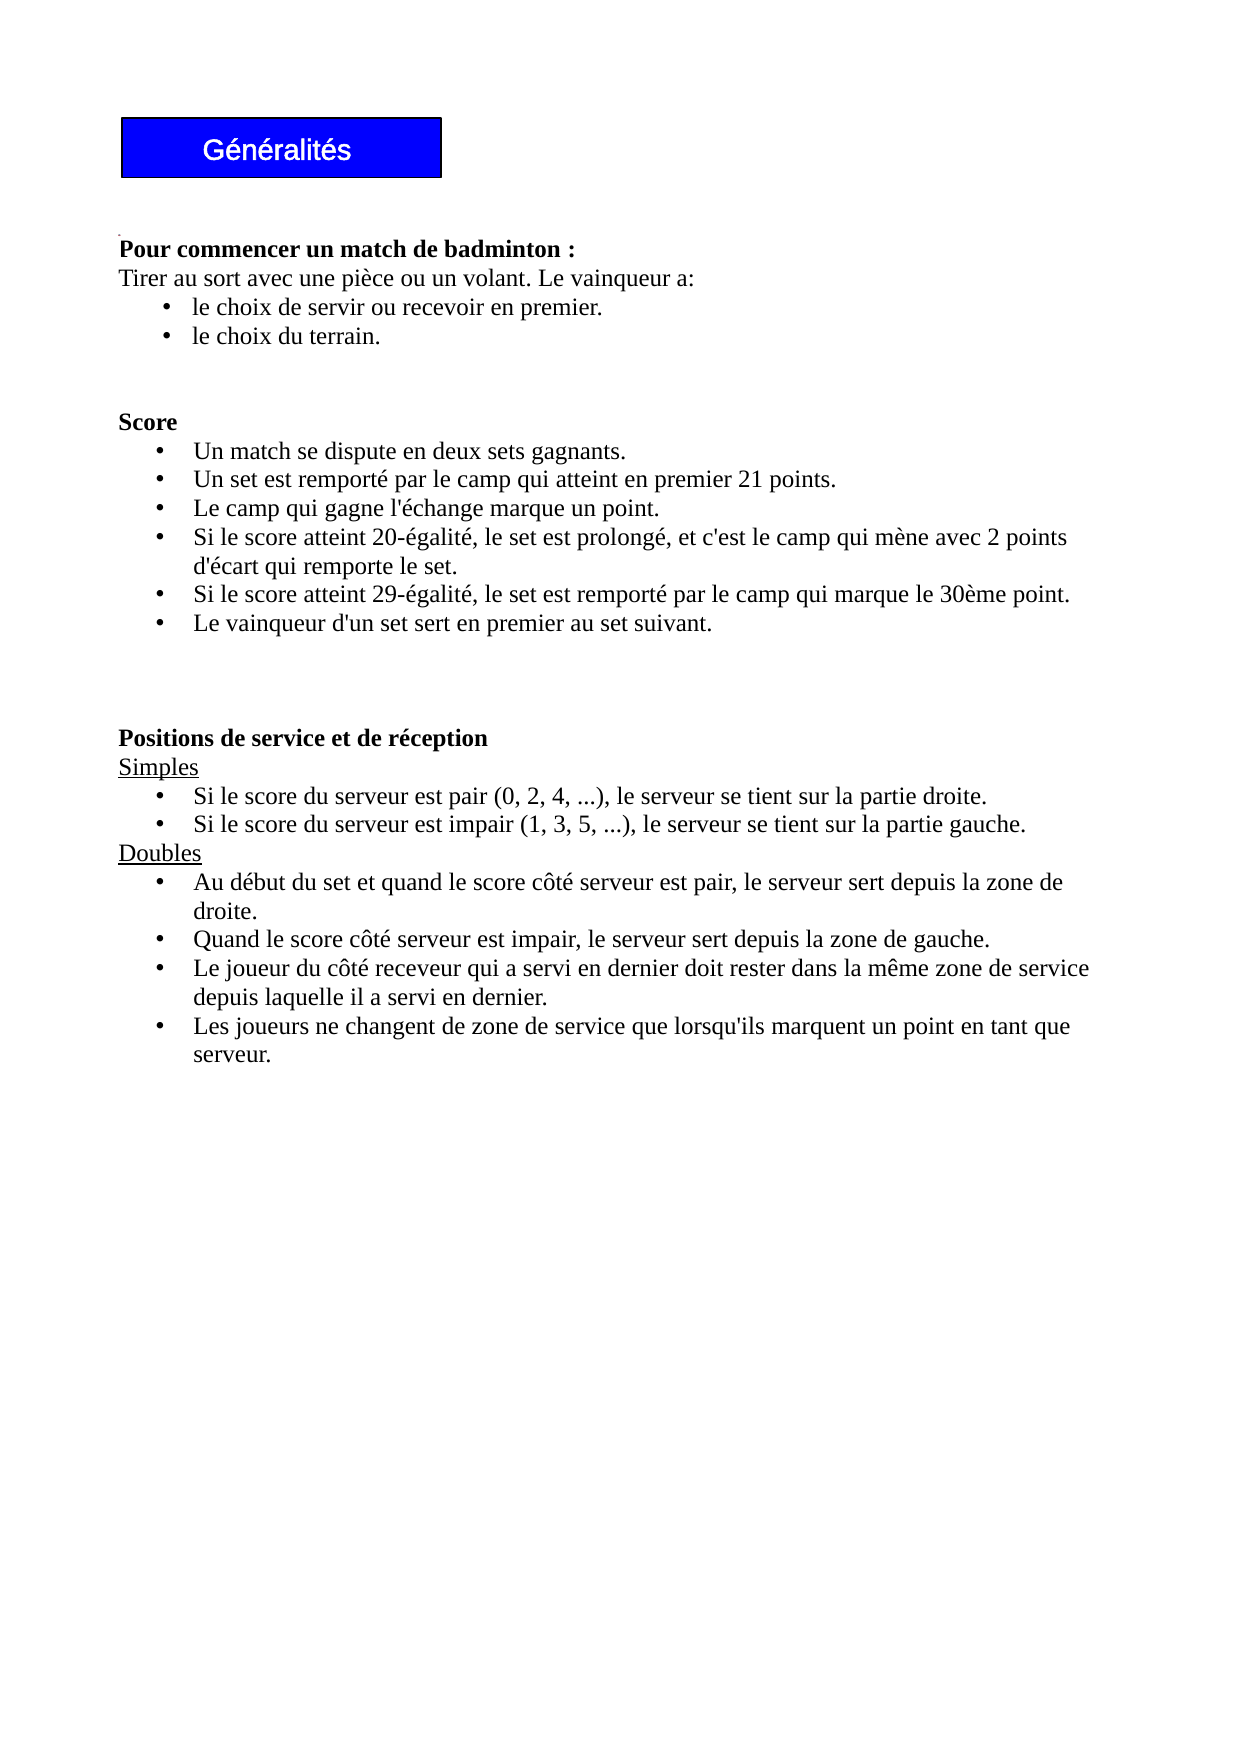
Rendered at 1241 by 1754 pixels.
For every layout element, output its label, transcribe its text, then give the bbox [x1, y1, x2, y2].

text Pour commencer un match de badminton : [118, 234, 1122, 263]
list Le camp qui gagne l'échange marque un point. [156, 493, 1122, 522]
list Si le score du serveur est pair (0, 2, 4, ...), le serveur se tient sur la partie droite. [156, 781, 1122, 809]
text Doubles [118, 838, 1122, 867]
text Score [118, 407, 1122, 436]
list Un match se dispute en deux sets gagnants. [156, 436, 1122, 464]
text Simples [118, 752, 1122, 781]
list Les joueurs ne changent de zone de service que lorsqu'ils marquent un point en tant que serveur. [156, 1011, 1122, 1068]
list Si le score atteint 20-égalité, le set est prolongé, et c'est le camp qui mène avec 2 points d'écart qui remporte le set. [156, 522, 1122, 579]
list le choix du terrain. [162, 321, 1122, 349]
list Si le score du serveur est impair (1, 3, 5, ...), le serveur se tient sur la partie gauche. [156, 809, 1122, 838]
text Tirer au sort avec une pièce ou un volant. Le vainqueur a: [118, 263, 1122, 292]
list Si le score atteint 29-égalité, le set est remporté par le camp qui marque le 30ème point. [156, 579, 1122, 608]
list Au début du set et quand le score côté serveur est pair, le serveur sert depuis la zone de droite. [156, 867, 1122, 924]
list Le joueur du côté receveur qui a servi en dernier doit rester dans la même zone de service depuis laquelle il a servi en dernier. [156, 953, 1122, 1011]
list Un set est remporté par le camp qui atteint en premier 21 points. [156, 464, 1122, 493]
list Quand le score côté serveur est impair, le serveur sert depuis la zone de gauche. [156, 924, 1122, 953]
list le choix de servir ou recevoir en premier. [162, 292, 1122, 321]
list Le vainqueur d'un set sert en premier au set suivant. [156, 608, 1122, 637]
text Positions de service et de réception [118, 723, 1122, 752]
